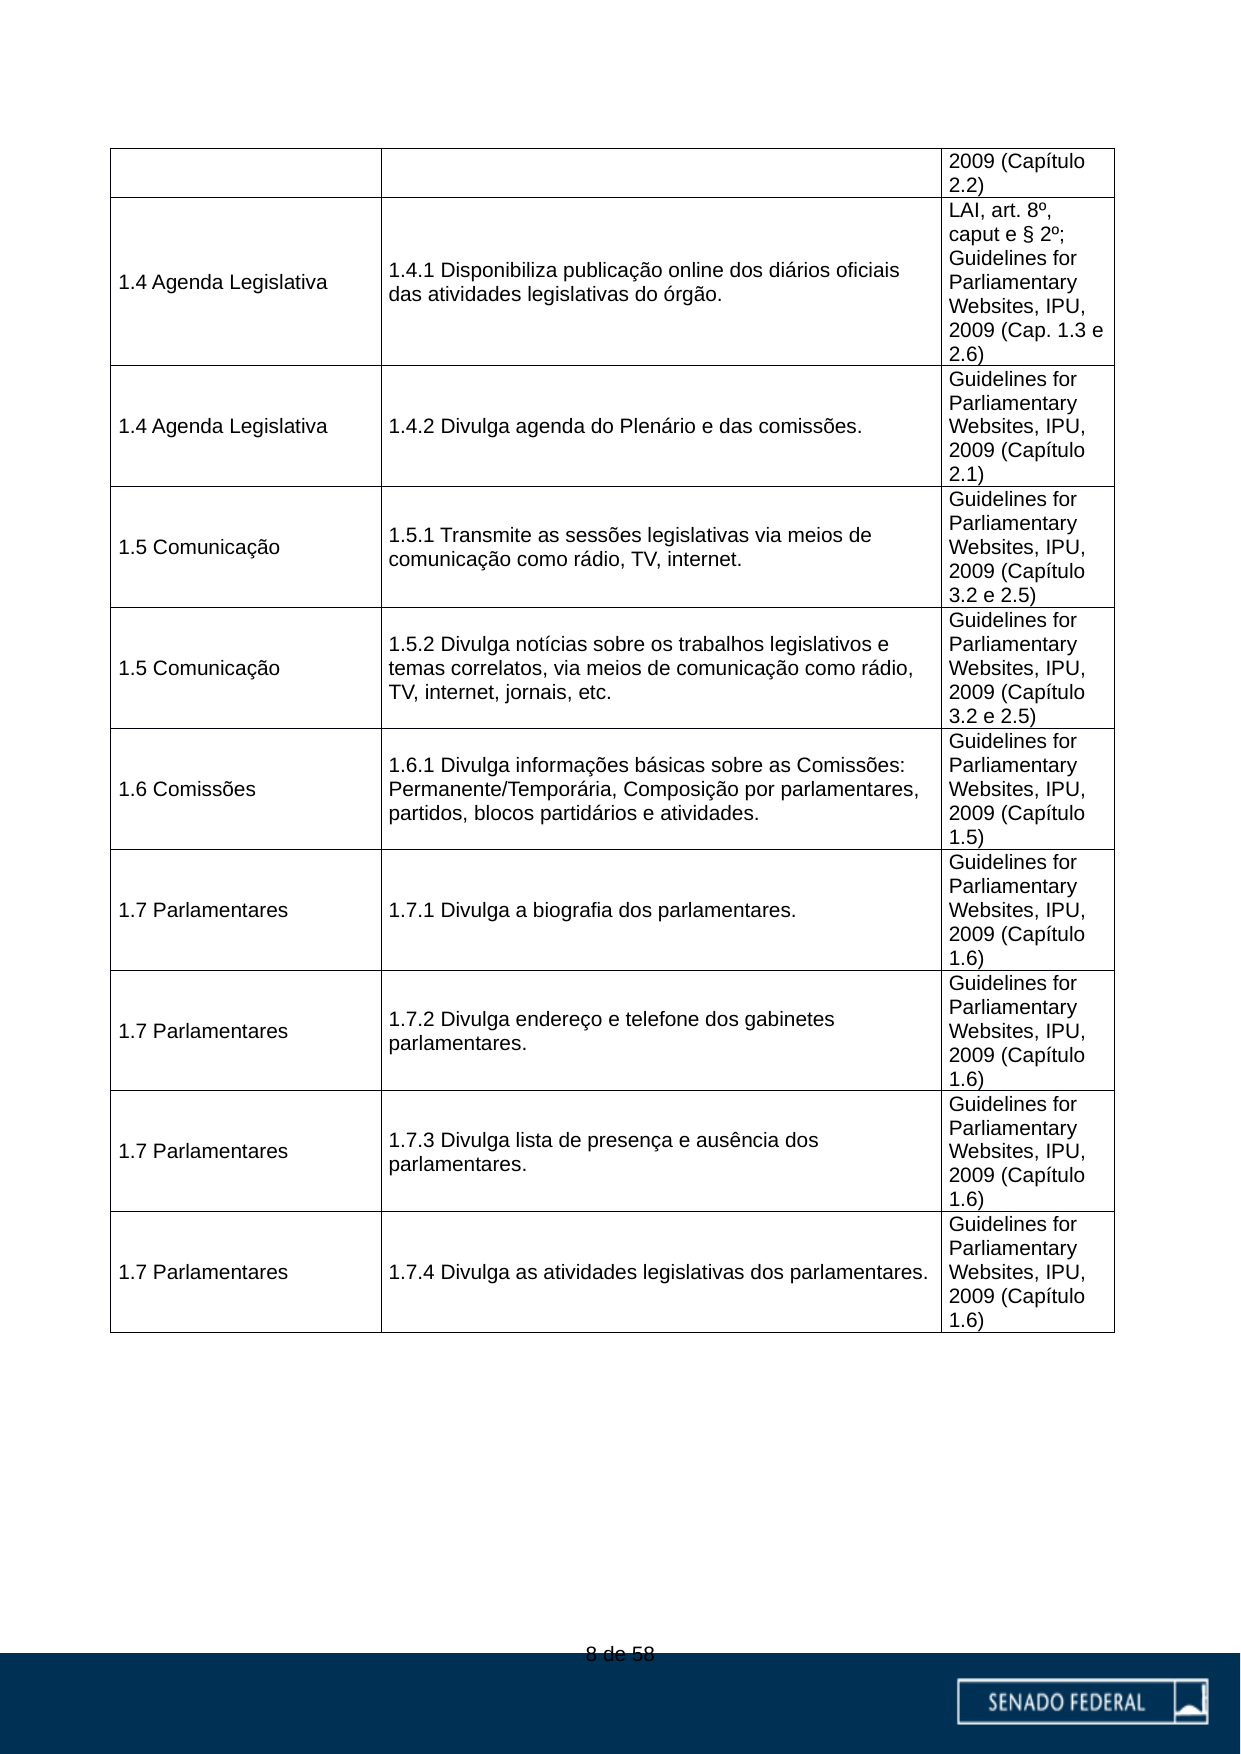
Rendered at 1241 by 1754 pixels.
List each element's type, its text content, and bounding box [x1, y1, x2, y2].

table_cell Guidelines for Parliamentary Websites, IPU, 2009 (Capítulo 1.6) [942, 1091, 1114, 1211]
table_cell Guidelines for Parliamentary Websites, IPU, 2009 (Capítulo 1.6) [942, 971, 1114, 1090]
table_cell Guidelines for Parliamentary Websites, IPU, 2009 (Capítulo 1.5) [942, 729, 1114, 849]
table_cell 1.7.4 Divulga as atividades legislativas dos parlamentares. [382, 1212, 941, 1332]
table_cell 1.5 Comunicação [111, 487, 381, 607]
table_cell 1.4.1 Disponibiliza publicação online dos diários oficiais das atividades legislativas do órgão. [382, 198, 941, 365]
table_cell [382, 149, 941, 197]
table_cell 1.7.3 Divulga lista de presença e ausência dos parlamentares. [382, 1091, 941, 1211]
table_cell LAI, art. 8º, caput e § 2º; Guidelines for Parliamentary Websites, IPU, 2009 (Cap. 1.3 e 2.6) [942, 198, 1114, 365]
table_cell [111, 149, 381, 197]
table_cell 1.7.2 Divulga endereço e telefone dos gabinetes parlamentares. [382, 971, 941, 1090]
table_cell 1.5 Comunicação [111, 608, 381, 728]
table_cell Guidelines for Parliamentary Websites, IPU, 2009 (Capítulo 1.6) [942, 1212, 1114, 1332]
table_cell Guidelines for Parliamentary Websites, IPU, 2009 (Capítulo 2.1) [942, 366, 1114, 486]
table_cell 1.4 Agenda Legislativa [111, 198, 381, 365]
table_cell 1.4.2 Divulga agenda do Plenário e das comissões. [382, 366, 941, 486]
table_cell 1.6 Comissões [111, 729, 381, 849]
table_cell 1.7 Parlamentares [111, 1091, 381, 1211]
table_cell Guidelines for Parliamentary Websites, IPU, 2009 (Capítulo 1.6) [942, 850, 1114, 969]
table_cell 1.7.1 Divulga a biografia dos parlamentares. [382, 850, 941, 969]
table_cell 1.6.1 Divulga informações básicas sobre as Comissões: Permanente/Temporária, Composição por parlamentares, partidos, blocos partidários e atividades. [382, 729, 941, 849]
table_cell 1.5.2 Divulga notícias sobre os trabalhos legislativos e temas correlatos, via meios de comunicação como rádio, TV, internet, jornais, etc. [382, 608, 941, 728]
table_cell Guidelines for Parliamentary Websites, IPU, 2009 (Capítulo 3.2 e 2.5) [942, 608, 1114, 728]
table_cell 1.7 Parlamentares [111, 850, 381, 969]
table_cell 1.5.1 Transmite as sessões legislativas via meios de comunicação como rádio, TV, internet. [382, 487, 941, 607]
table_cell 2009 (Capítulo 2.2) [942, 149, 1114, 197]
table_cell 1.7 Parlamentares [111, 971, 381, 1090]
picture [0, 1653, 1241, 1754]
table_cell 1.7 Parlamentares [111, 1212, 381, 1332]
table_cell Guidelines for Parliamentary Websites, IPU, 2009 (Capítulo 3.2 e 2.5) [942, 487, 1114, 607]
table_cell 1.4 Agenda Legislativa [111, 366, 381, 486]
